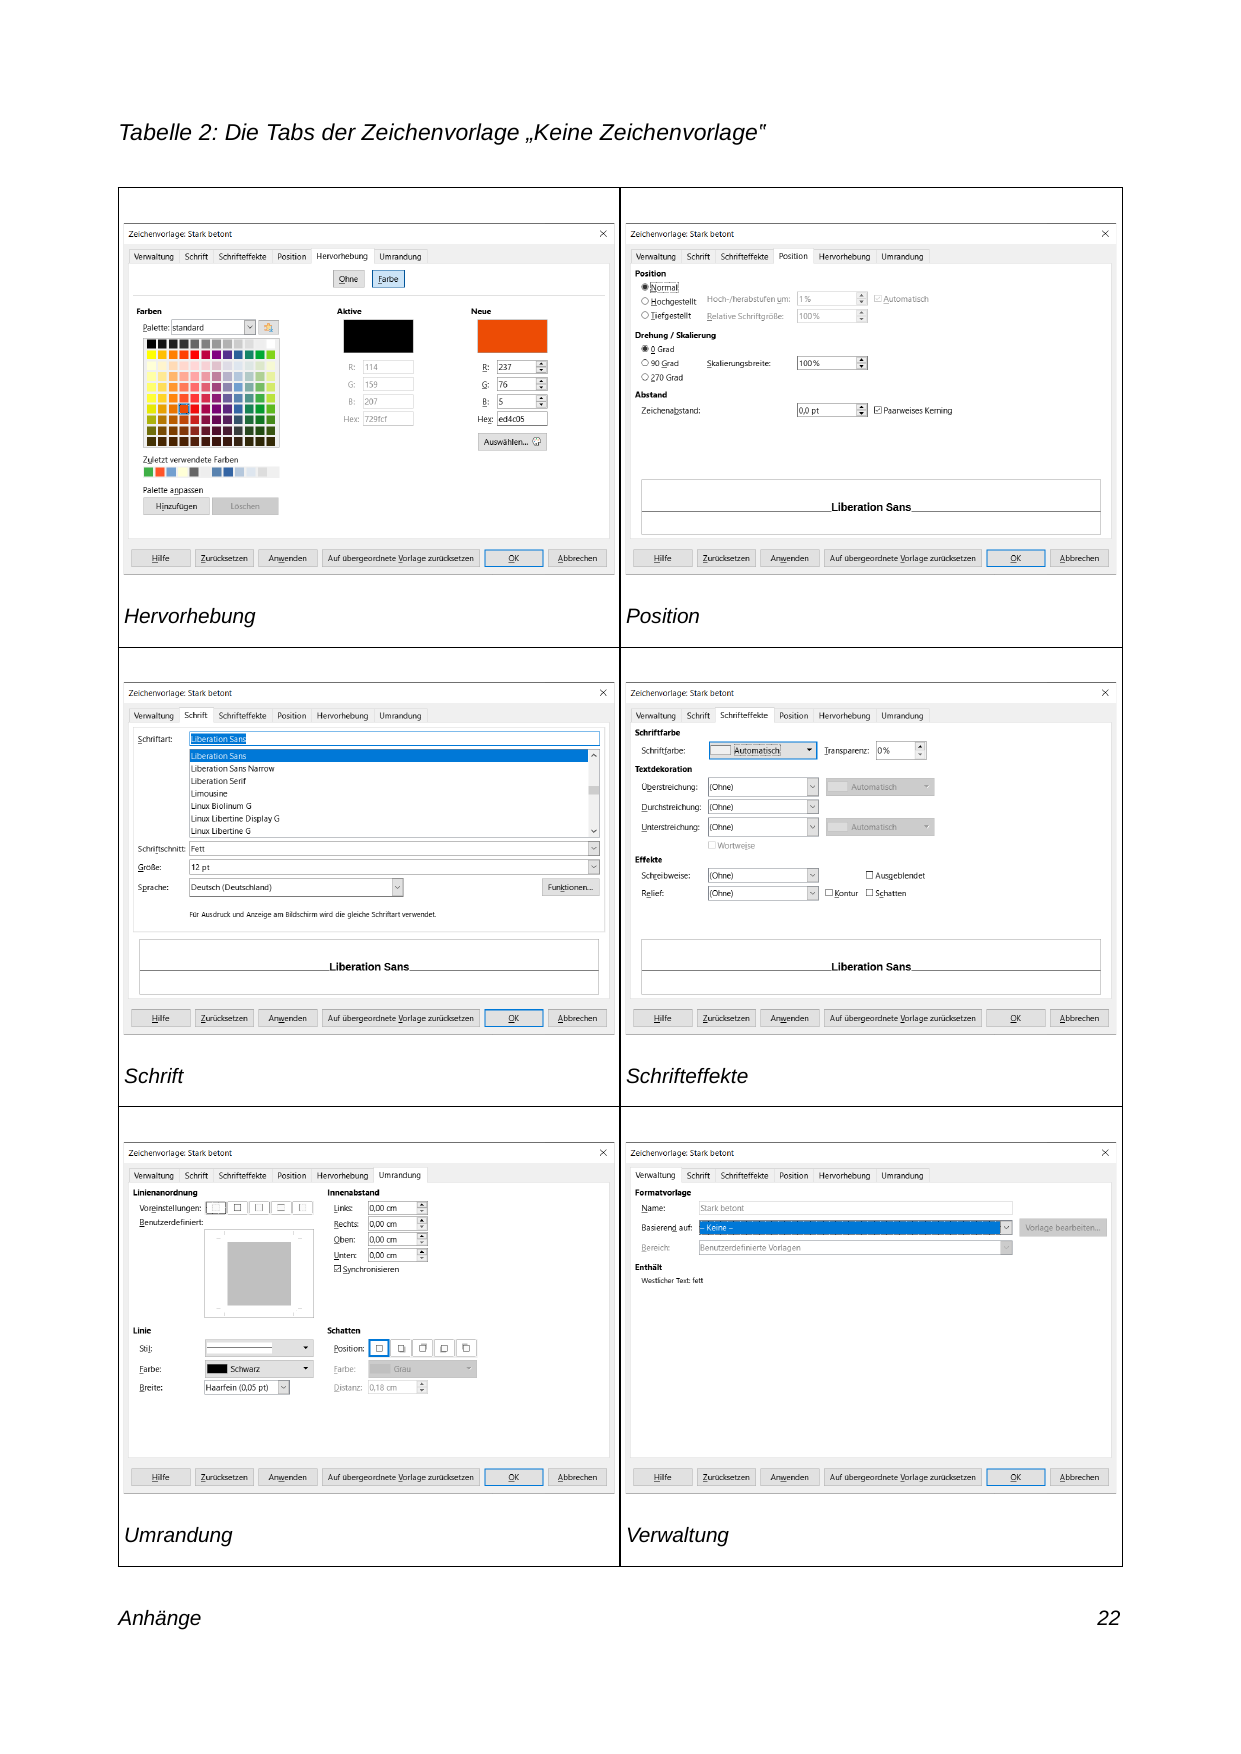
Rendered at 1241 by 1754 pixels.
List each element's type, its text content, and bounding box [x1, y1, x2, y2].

picture [123, 682, 615, 1035]
picture [123, 1142, 615, 1494]
table_header [119, 188, 619, 223]
picture [625, 223, 1117, 575]
table_header [621, 188, 1122, 223]
picture [123, 223, 615, 575]
table_cell Schrifteffekte [621, 648, 1122, 1106]
table_header Hervorhebung [119, 224, 619, 647]
text Tabelle 2: Die Tabs der Zeichenvorlage „Keine Zeichenvorlage‟ [118, 118, 1122, 145]
table_cell [621, 1107, 1122, 1142]
table_cell Umrandung [119, 1143, 619, 1566]
table_cell Verwaltung [621, 1143, 1122, 1566]
table_cell [119, 1107, 619, 1142]
table_header Position [621, 224, 1122, 647]
table_cell Schrift [119, 648, 619, 1106]
picture [625, 1142, 1117, 1494]
picture [625, 682, 1117, 1035]
